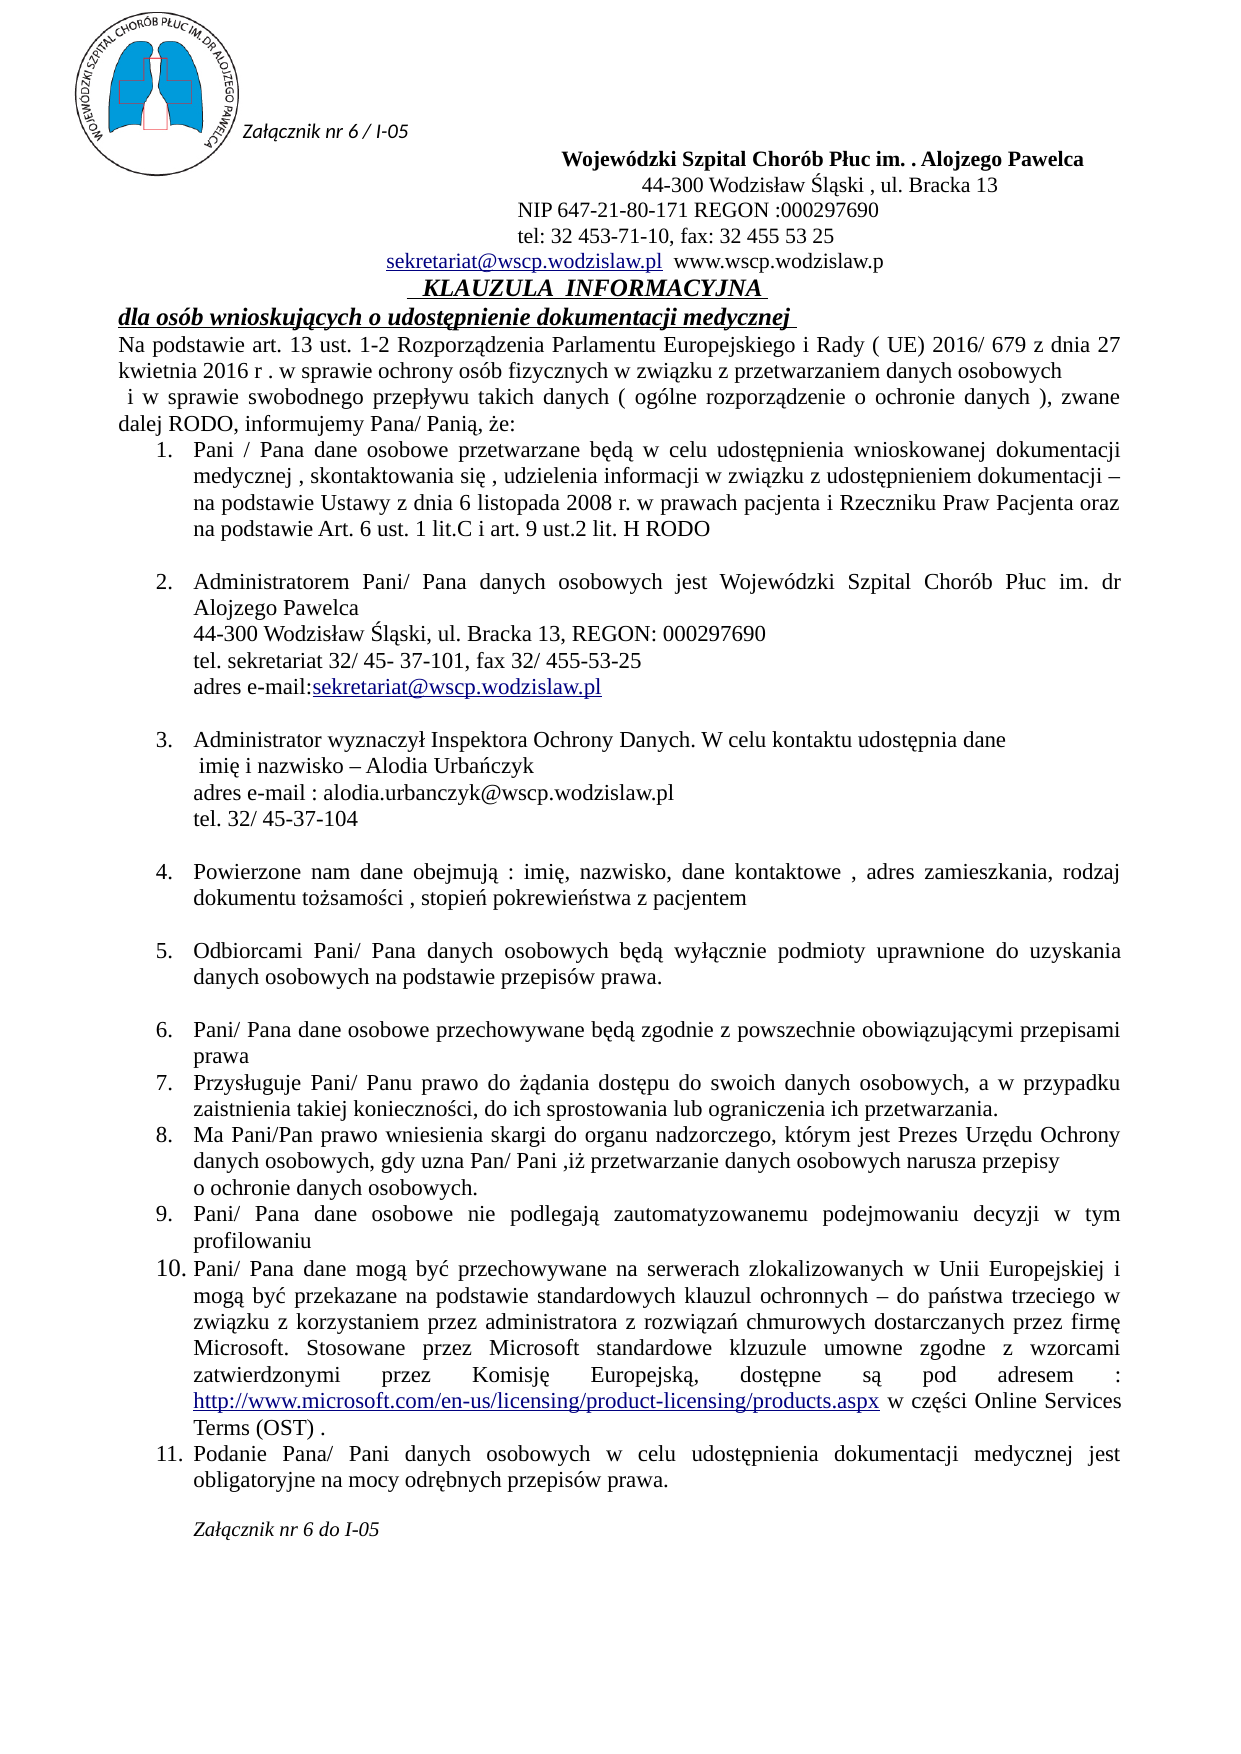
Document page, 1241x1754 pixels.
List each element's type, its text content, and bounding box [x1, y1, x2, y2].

text KLAUZULA INFORMACYJNA [118, 273, 1122, 302]
text tel: 32 453-71-10, fax: 32 455 53 25 [118, 223, 1122, 248]
list adres e-mail:sekretariat@wscp.wodzislaw.pl [156, 673, 1122, 699]
picture [69, 5, 243, 179]
list Administrator wyznaczył Inspektora Ochrony Danych. W celu kontaktu udostępnia dane [156, 726, 1122, 752]
list Pani/ Pana dane mogą być przechowywane na serwerach zlokalizowanych w Unii Europejskiej i mogą być przekazane na podstawie standardowych klauzul ochronnych – do państwa trzeciego w związku z korzystaniem przez administratora z rozwiązań chmurowych dostarczanych przez firmę Microsoft. Stosowane przez Microsoft standardowe klzuzule umowne zgodne z wzorcami zatwierdzonymi przez Komisję Europejską, dostępne są pod adresem : http://www.microsoft.com/en-us/licensing/product-licensing/products.aspx w części Online Services Terms (OST) . [156, 1253, 1122, 1440]
text dla osób wnioskujących o udostępnienie dokumentacji medycznej [118, 302, 1122, 331]
text i w sprawie swobodnego przepływu takich danych ( ogólne rozporządzenie o ochronie danych ), zwane dalej RODO, informujemy Pana/ Panią, że: [118, 383, 1122, 436]
text Na podstawie art. 13 ust. 1-2 Rozporządzenia Parlamentu Europejskiego i Rady ( UE) 2016/ 679 z dnia 27 kwietnia 2016 r . w sprawie ochrony osób fizycznych w związku z przetwarzaniem danych osobowych [118, 331, 1122, 383]
list Odbiorcami Pani/ Pana danych osobowych będą wyłącznie podmioty uprawnione do uzyskania danych osobowych na podstawie przepisów prawa. [156, 937, 1122, 989]
text NIP 647-21-80-171 REGON :000297690 [118, 197, 1122, 223]
list tel. 32/ 45-37-104 [156, 805, 1122, 831]
list Powierzone nam dane obejmują : imię, nazwisko, dane kontaktowe , adres zamieszkania, rodzaj dokumentu tożsamości , stopień pokrewieństwa z pacjentem [156, 858, 1122, 910]
list Podanie Pana/ Pani danych osobowych w celu udostępnienia dokumentacji medycznej jest obligatoryjne na mocy odrębnych przepisów prawa. [156, 1440, 1122, 1493]
list imię i nazwisko – Alodia Urbańczyk [156, 752, 1122, 779]
list Załącznik nr 6 do I-05 [156, 1517, 1122, 1541]
list Administratorem Pani/ Pana danych osobowych jest Wojewódzki Szpital Chorób Płuc im. dr Alojzego Pawelca [156, 568, 1122, 621]
text Wojewódzki Szpital Chorób Płuc im. . Alojzego Pawelca [243, 143, 1122, 172]
list Przysługuje Pani/ Panu prawo do żądania dostępu do swoich danych osobowych, a w przypadku zaistnienia takiej konieczności, do ich sprostowania lub ograniczenia ich przetwarzania. [156, 1068, 1122, 1121]
list Pani / Pana dane osobowe przetwarzane będą w celu udostępnienia wnioskowanej dokumentacji medycznej , skontaktowania się , udzielenia informacji w związku z udostępnieniem dokumentacji – na podstawie Ustawy z dnia 6 listopada 2008 r. w prawach pacjenta i Rzeczniku Praw Pacjenta oraz na podstawie Art. 6 ust. 1 lit.C i art. 9 ust.2 lit. H RODO [156, 436, 1122, 541]
text sekretariat@wscp.wodzislaw.pl www.wscp.wodzislaw.p [118, 248, 1122, 273]
list tel. sekretariat 32/ 45- 37-101, fax 32/ 455-53-25 [156, 647, 1122, 673]
list adres e-mail : alodia.urbanczyk@wscp.wodzislaw.pl [156, 779, 1122, 805]
text 44-300 Wodzisław Śląski , ul. Bracka 13 [118, 172, 1122, 197]
list Pani/ Pana dane osobowe przechowywane będą zgodnie z powszechnie obowiązującymi przepisami prawa [156, 1016, 1122, 1068]
list o ochronie danych osobowych. [156, 1174, 1122, 1200]
list 44-300 Wodzisław Śląski, ul. Bracka 13, REGON: 000297690 [156, 621, 1122, 647]
list Pani/ Pana dane osobowe nie podlegają zautomatyzowanemu podejmowaniu decyzji w tym profilowaniu [156, 1200, 1122, 1253]
text Załącznik nr 6 / I-05 [243, 118, 1122, 143]
list Ma Pani/Pan prawo wniesienia skargi do organu nadzorczego, którym jest Prezes Urzędu Ochrony danych osobowych, gdy uzna Pan/ Pani ,iż przetwarzanie danych osobowych narusza przepisy [156, 1121, 1122, 1174]
